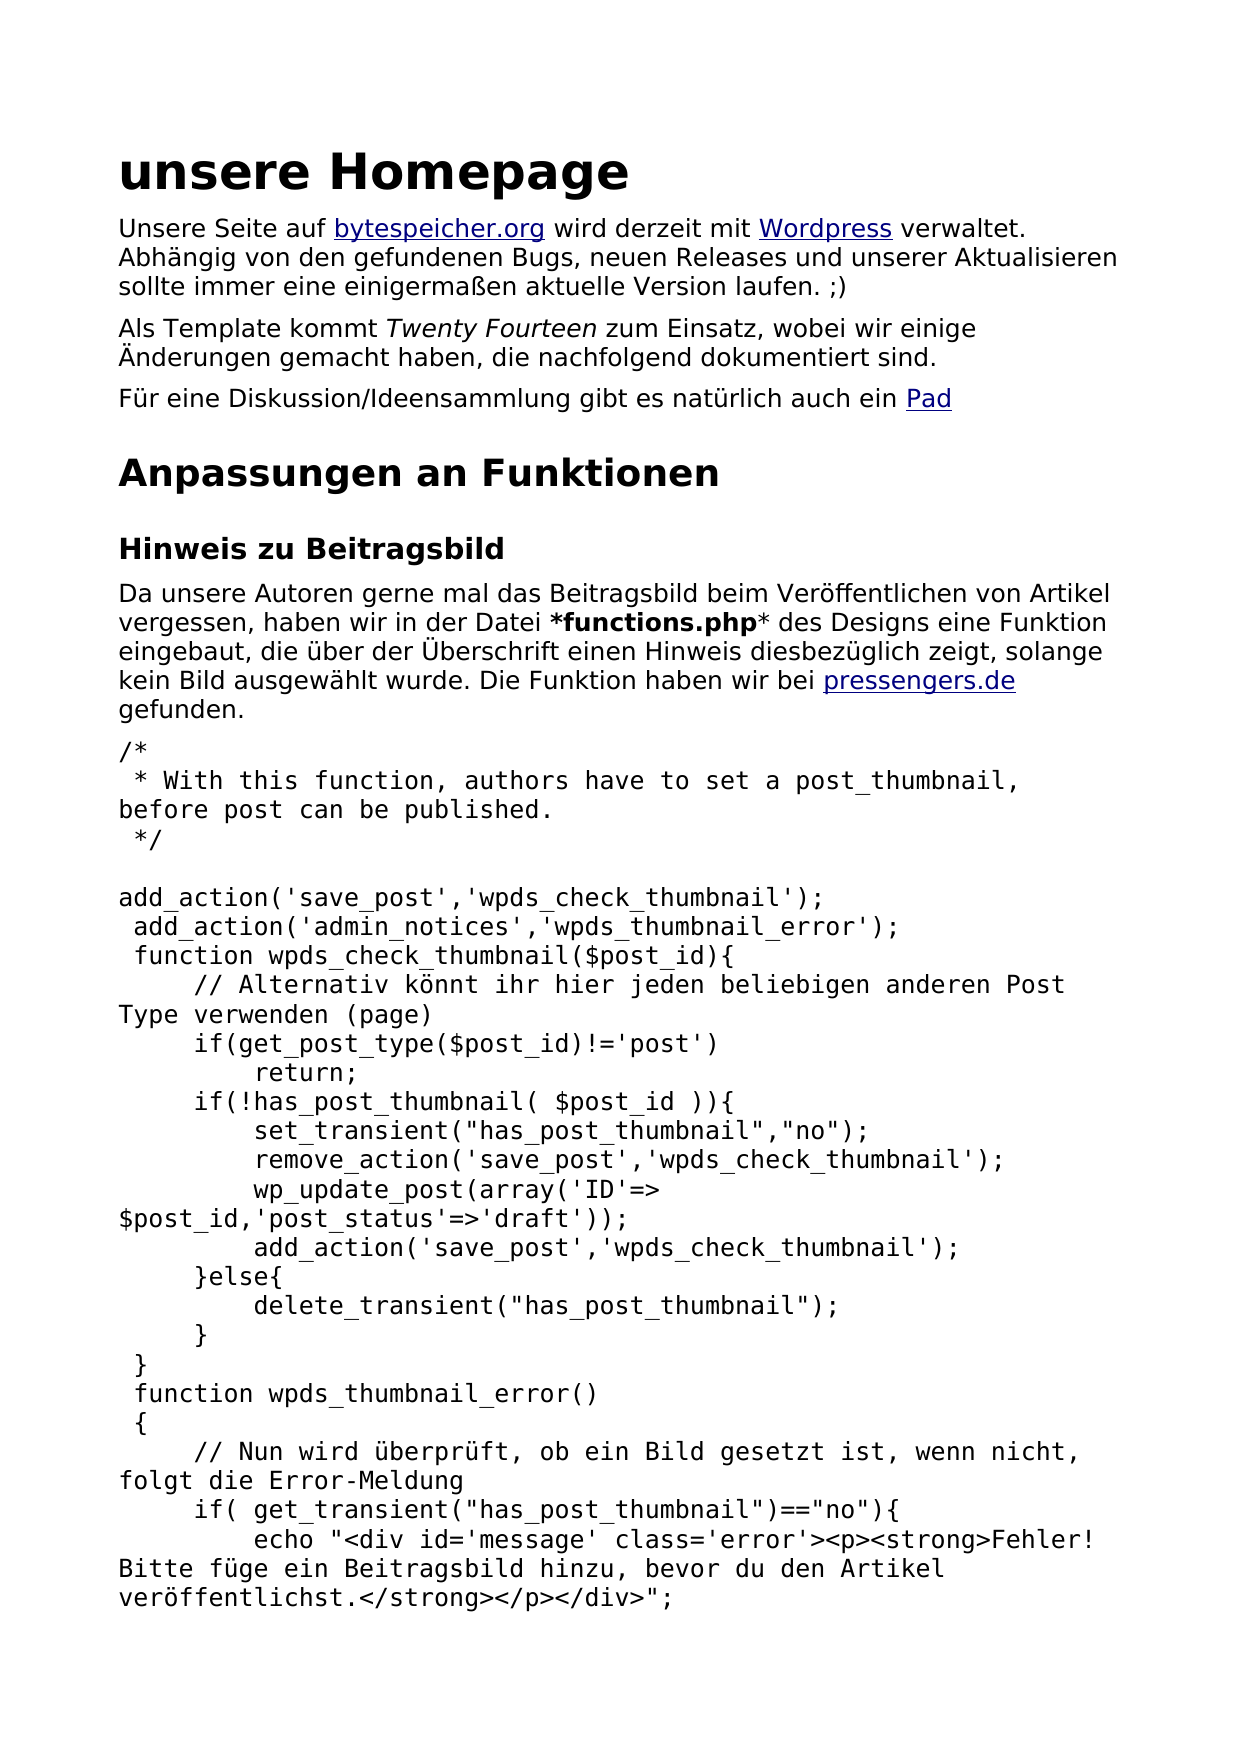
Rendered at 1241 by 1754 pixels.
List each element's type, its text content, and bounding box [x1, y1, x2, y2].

text Da unsere Autoren gerne mal das Beitragsbild beim Veröffentlichen von Artikel vergessen, haben wir in der Datei *functions.php* des Designs eine Funktion eingebaut, die über der Überschrift einen Hinweis diesbezüglich zeigt, solange kein Bild ausgewählt wurde. Die Funktion haben wir bei pressengers.de gefunden. [118, 579, 1122, 725]
text Als Template kommt Twenty Fourteen zum Einsatz, wobei wir einige Änderungen gemacht haben, die nachfolgend dokumentiert sind. [118, 314, 1122, 372]
text Für eine Diskussion/Ideensammlung gibt es natürlich auch ein Pad [118, 385, 1122, 414]
text Unsere Seite auf bytespeicher.org wird derzeit mit Wordpress verwaltet. Abhängig von den gefundenen Bugs, neuen Releases und unserer Aktualisieren sollte immer eine einigermaßen aktuelle Version laufen. ;) [118, 214, 1122, 301]
text /* * With this function, authors have to set a post_thumbnail, before post can be published. */ add_action('save_post','wpds_check_thumbnail'); add_action('admin_notices','wpds_thumbnail_error'); function wpds_check_thumbnail($post_id){ // Alternativ könnt ihr hier jeden beliebigen anderen Post Type verwenden (page) if(get_post_type($post_id)!='post') return; if(!has_post_thumbnail( $post_id )){ set_transient("has_post_thumbnail","no"); remove_action('save_post','wpds_check_thumbnail'); wp_update_post(array('ID'=> $post_id,'post_status'=>'draft')); add_action('save_post','wpds_check_thumbnail'); }else{ delete_transient("has_post_thumbnail"); } } function wpds_thumbnail_error() { // Nun wird überprüft, ob ein Bild gesetzt ist, wenn nicht, folgt die Error-Meldung if( get_transient("has_post_thumbnail")=="no"){ echo "<div id='message' class='error'><p><strong>Fehler! Bitte füge ein Beitragsbild hinzu, bevor du den Artikel veröffentlichst.</strong></p></div>"; [118, 737, 1122, 1612]
subtitle unsere Homepage [118, 143, 1122, 201]
subtitle Anpassungen an Funktionen [118, 451, 1122, 495]
subtitle Hinweis zu Beitragsbild [118, 532, 1122, 566]
